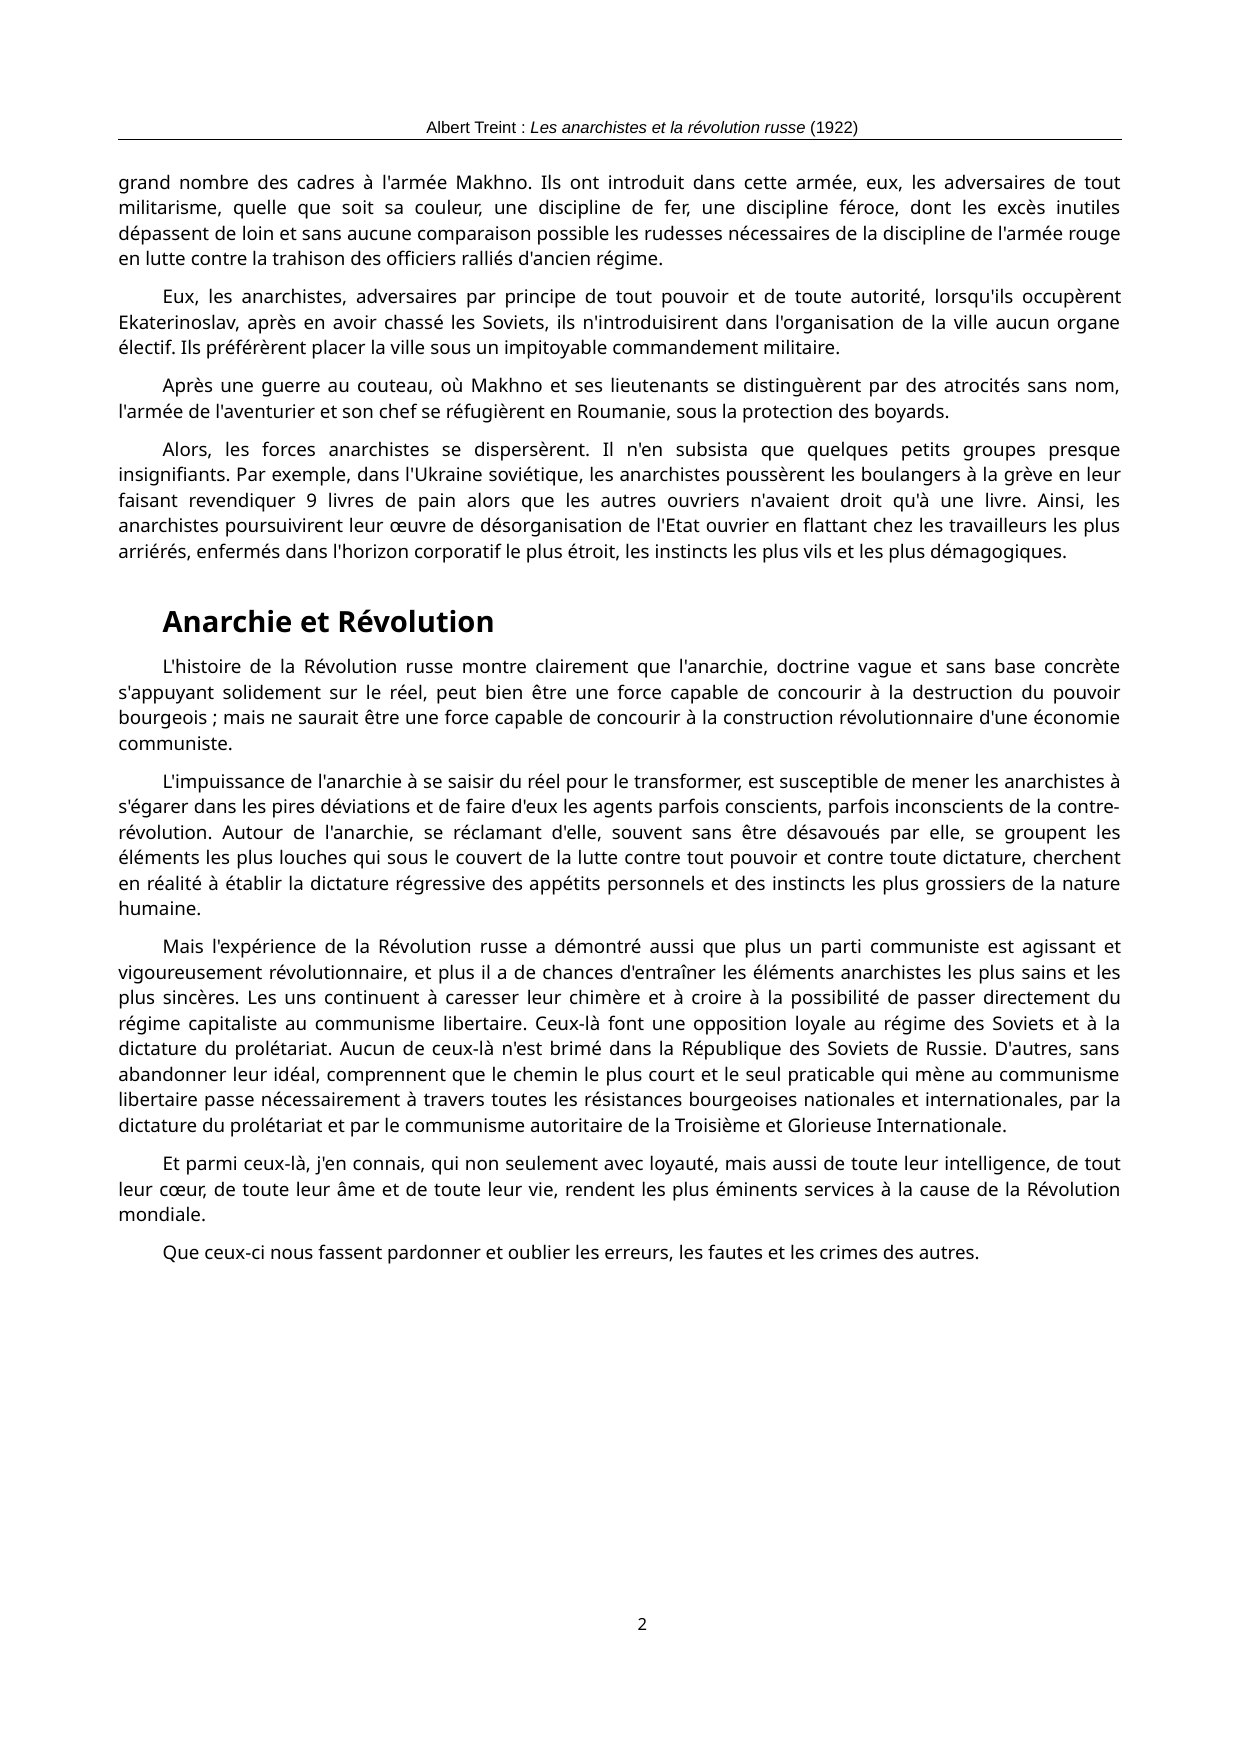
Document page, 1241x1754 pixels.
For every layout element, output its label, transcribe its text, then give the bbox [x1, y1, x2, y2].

text Et parmi ceux-là, j'en connais, qui non seulement avec loyauté, mais aussi de toute leur intelligence, de tout leur cœur, de toute leur âme et de toute leur vie, rendent les plus éminents services à la cause de la Révolution mondiale. [118, 1150, 1122, 1227]
text Que ceux-ci nous fassent pardonner et oublier les erreurs, les fautes et les crimes des autres. [118, 1239, 1122, 1265]
text Alors, les forces anarchistes se dispersèrent. Il n'en subsista que quelques petits groupes presque insignifiants. Par exemple, dans l'Ukraine soviétique, les anarchistes poussèrent les boulangers à la grève en leur faisant revendiquer 9 livres de pain alors que les autres ouvriers n'avaient droit qu'à une livre. Ainsi, les anarchistes poursuivirent leur œuvre de désorganisation de l'Etat ouvrier en flattant chez les travailleurs les plus arriérés, enfermés dans l'horizon corporatif le plus étroit, les instincts les plus vils et les plus démagogiques. [118, 436, 1122, 564]
subtitle Anarchie et Révolution [118, 601, 1122, 641]
text Après une guerre au couteau, où Makhno et ses lieutenants se distinguèrent par des atrocités sans nom, l'armée de l'aventurier et son chef se réfugièrent en Roumanie, sous la protection des boyards. [118, 373, 1122, 424]
text Eux, les anarchistes, adversaires par principe de tout pouvoir et de toute autorité, lorsqu'ils occupèrent Ekaterinoslav, après en avoir chassé les Soviets, ils n'introduisirent dans l'organisation de la ville aucun organe électif. Ils préférèrent placer la ville sous un impitoyable commandement militaire. [118, 283, 1122, 360]
text grand nombre des cadres à l'armée Makhno. Ils ont introduit dans cette armée, eux, les adversaires de tout militarisme, quelle que soit sa couleur, une discipline de fer, une discipline féroce, dont les excès inutiles dépassent de loin et sans aucune comparaison possible les rudesses nécessaires de la discipline de l'armée rouge en lutte contre la trahison des officiers ralliés d'ancien régime. [118, 169, 1122, 271]
text L'histoire de la Révolution russe montre clairement que l'anarchie, doctrine vague et sans base concrète s'appuyant solidement sur le réel, peut bien être une force capable de concourir à la destruction du pouvoir bourgeois ; mais ne saurait être une force capable de concourir à la construction révolutionnaire d'une économie communiste. [118, 653, 1122, 756]
text L'impuissance de l'anarchie à se saisir du réel pour le transformer, est susceptible de mener les anarchistes à s'égarer dans les pires déviations et de faire d'eux les agents parfois conscients, parfois inconscients de la contre-révolution. Autour de l'anarchie, se réclamant d'elle, souvent sans être désavoués par elle, se groupent les éléments les plus louches qui sous le couvert de la lutte contre tout pouvoir et contre toute dictature, cherchent en réalité à établir la dictature régressive des appétits personnels et des instincts les plus grossiers de la nature humaine. [118, 768, 1122, 921]
text Mais l'expérience de la Révolution russe a démontré aussi que plus un parti communiste est agissant et vigoureusement révolutionnaire, et plus il a de chances d'entraîner les éléments anarchistes les plus sains et les plus sincères. Les uns continuent à caresser leur chimère et à croire à la possibilité de passer directement du régime capitaliste au communisme libertaire. Ceux-là font une opposition loyale au régime des Soviets et à la dictature du prolétariat. Aucun de ceux-là n'est brimé dans la République des Soviets de Russie. D'autres, sans abandonner leur idéal, comprennent que le chemin le plus court et le seul praticable qui mène au communisme libertaire passe nécessairement à travers toutes les résistances bourgeoises nationales et internationales, par la dictature du prolétariat et par le communisme autoritaire de la Troisième et Glorieuse Internationale. [118, 934, 1122, 1138]
